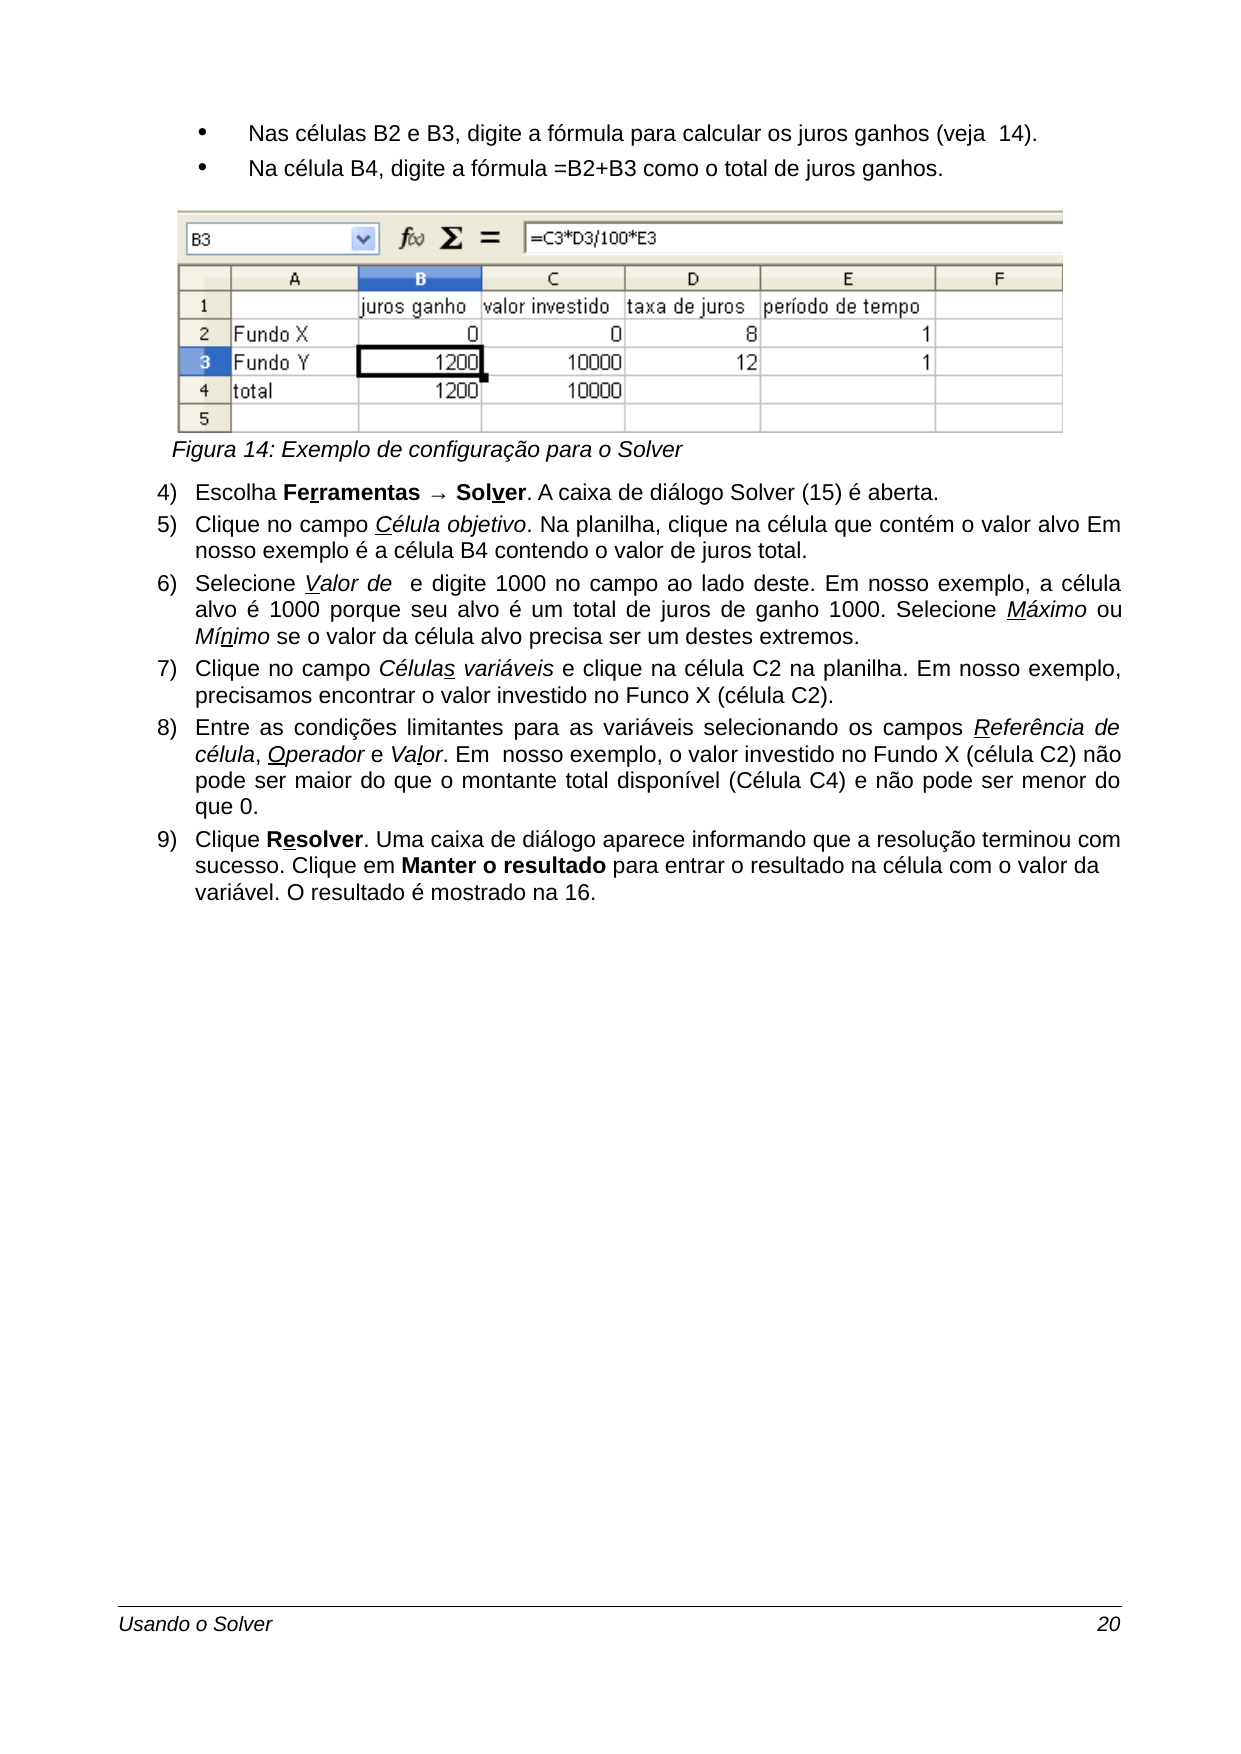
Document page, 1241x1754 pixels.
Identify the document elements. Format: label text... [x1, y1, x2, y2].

list Selecione Valor de e digite 1000 no campo ao lado deste. Em nosso exemplo, a célula alvo é 1000 porque seu alvo é um total de juros de ganho 1000. Selecione Máximo ou Mínimo se o valor da célula alvo precisa ser um destes extremos. [177, 570, 1122, 649]
picture [177, 210, 1063, 433]
list Clique Resolver. Uma caixa de diálogo aparece informando que a resolução terminou com sucesso. Clique em Manter o resultado para entrar o resultado na célula com o valor da variável. O resultado é mostrado na Figura 16. [177, 826, 1122, 905]
list Escolha Ferramentas → Solver. A caixa de diálogo Solver (Figura 15) é aberta. [177, 478, 1122, 505]
list Entre as condições limitantes para as variáveis selecionando os campos Referência de célula, Operador e Valor. Em nosso exemplo, o valor investido no Fundo X (célula C2) não pode ser maior do que o montante total disponível (Célula C4) e não pode ser menor do que 0. [177, 714, 1122, 820]
list Nas células B2 e B3, digite a fórmula para calcular os juros ganhos (veja Figura 14). [195, 118, 1122, 147]
text Figura 14: Exemplo de configuração para o Solver [172, 208, 1068, 462]
list Na célula B4, digite a fórmula =B2+B3 como o total de juros ganhos. [195, 153, 1122, 183]
list Clique no campo Células variáveis e clique na célula C2 na planilha. Em nosso exemplo, precisamos encontrar o valor investido no Funco X (célula C2). [177, 655, 1122, 708]
list Clique no campo Célula objetivo. Na planilha, clique na célula que contém o valor alvo Em nosso exemplo é a célula B4 contendo o valor de juros total. [177, 511, 1122, 564]
